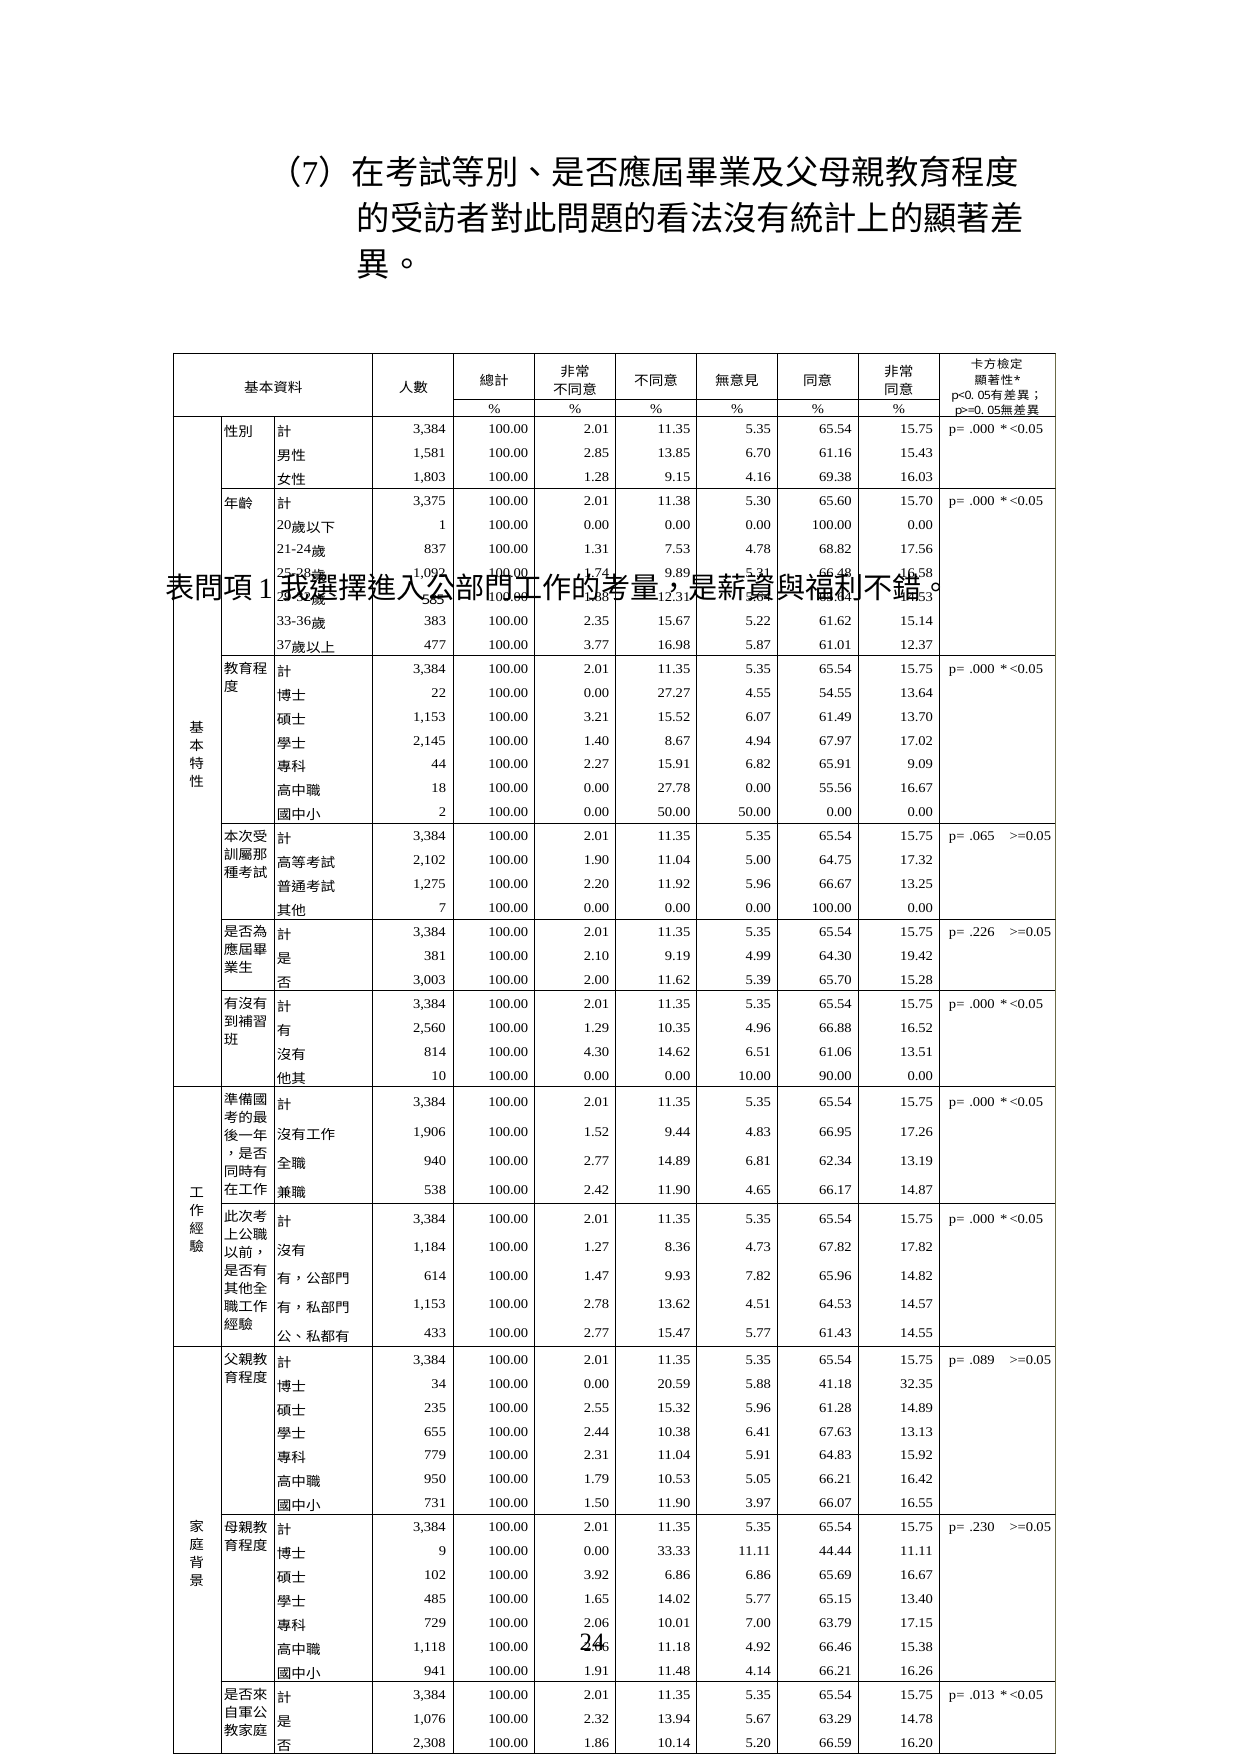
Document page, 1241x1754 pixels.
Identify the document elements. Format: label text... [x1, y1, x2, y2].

text （7）在考試等別、是否應屆畢業及父母親教育程度的受訪者對此問題的看法沒有統計上的顯著差異。 [268, 148, 1034, 285]
text 表問項1 我選擇進入公部門工作的考量，是薪資與福利不錯。 [616, 562, 696, 608]
text 表問項1 我選擇進入公部門工作的考量，是薪資與福利不錯。 [859, 562, 939, 608]
text 表問項1 我選擇進入公部門工作的考量，是薪資與福利不錯。 [275, 562, 372, 608]
text 表問項1 我選擇進入公部門工作的考量，是薪資與福利不錯。 [778, 562, 858, 608]
text 表問項1 我選擇進入公部門工作的考量，是薪資與福利不錯。 [222, 562, 274, 608]
text 表問項1 我選擇進入公部門工作的考量，是薪資與福利不錯。 [373, 562, 453, 608]
text 表問項1 我選擇進入公部門工作的考量，是薪資與福利不錯。 [454, 562, 534, 608]
text 表問項1 我選擇進入公部門工作的考量，是薪資與福利不錯。 [940, 562, 1034, 608]
text 表問項1 我選擇進入公部門工作的考量，是薪資與福利不錯。 [149, 562, 173, 608]
text 表問項1 我選擇進入公部門工作的考量，是薪資與福利不錯。 [174, 562, 221, 608]
text 表問項1 我選擇進入公部門工作的考量，是薪資與福利不錯。 [697, 562, 777, 608]
text 表問項1 我選擇進入公部門工作的考量，是薪資與福利不錯。 [535, 562, 615, 608]
